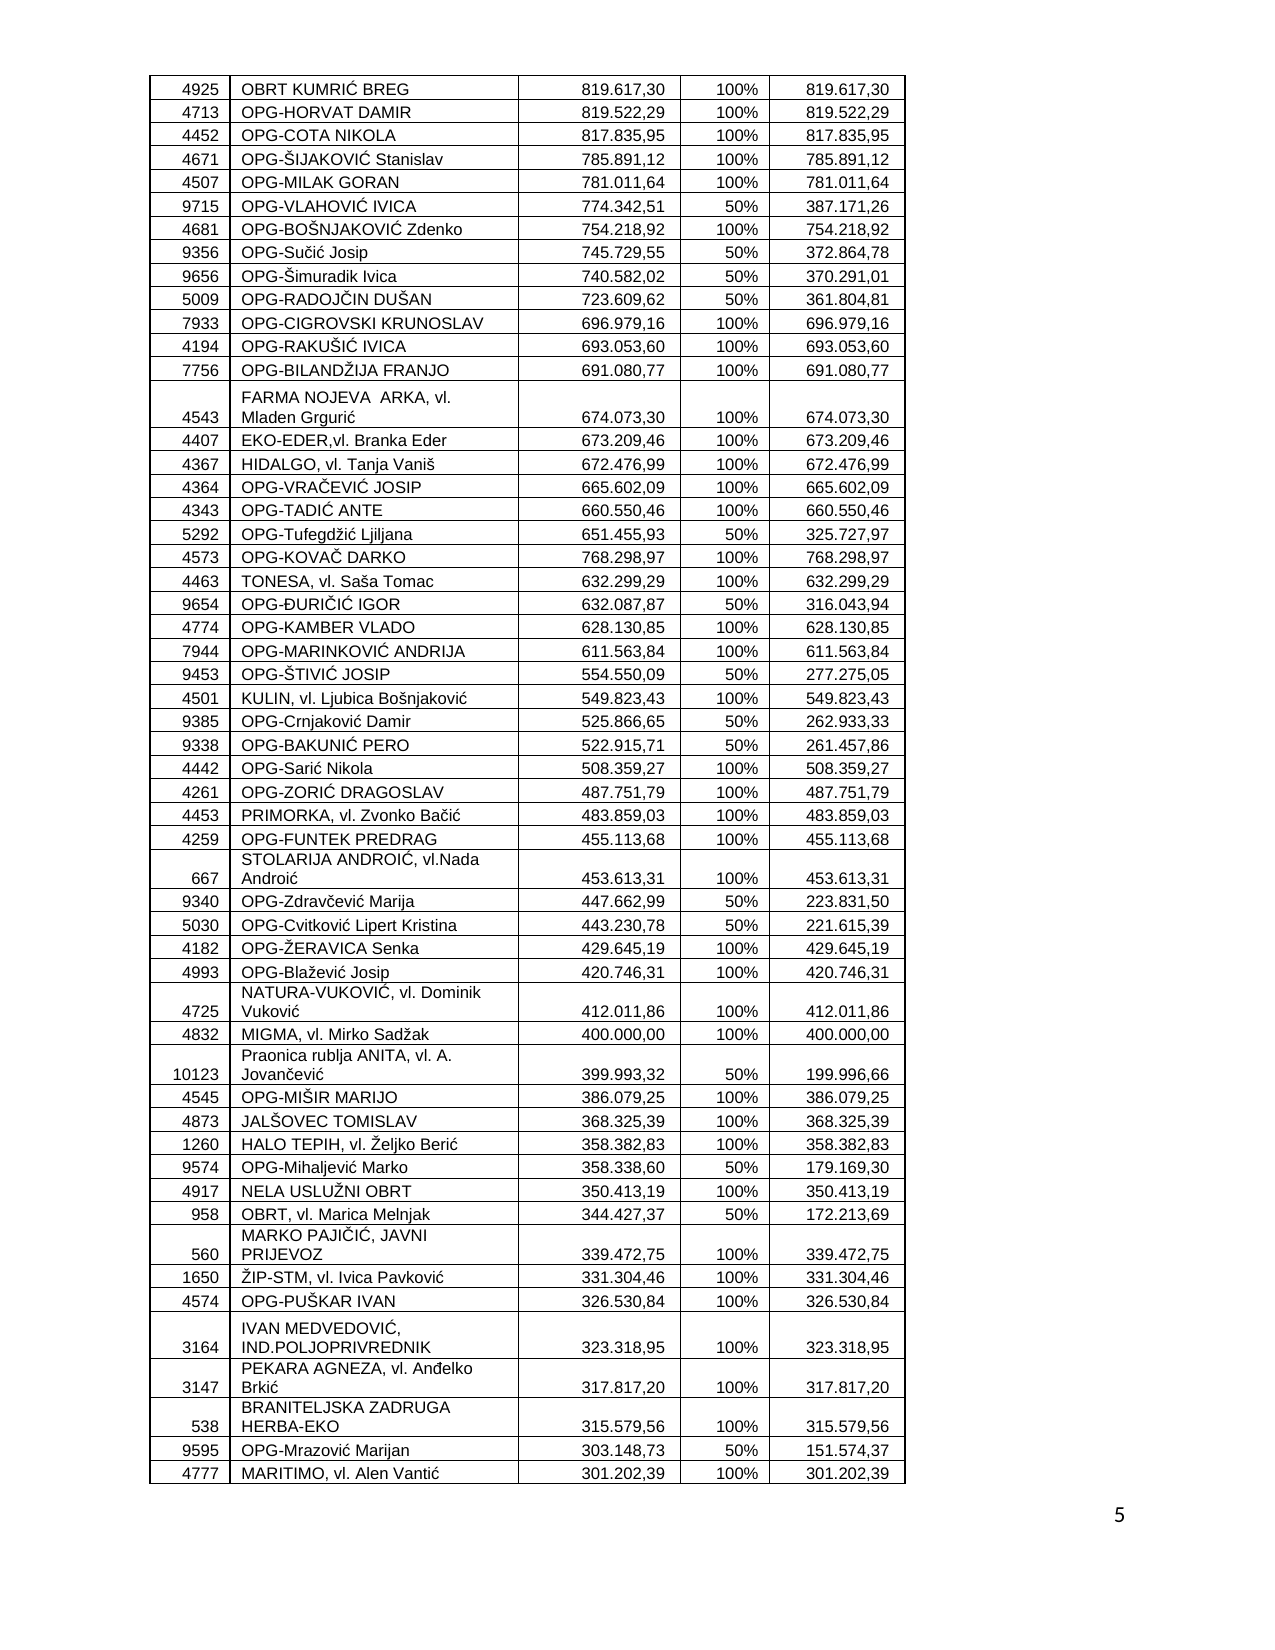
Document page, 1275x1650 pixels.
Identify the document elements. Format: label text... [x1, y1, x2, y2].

table_cell NELA USLUŽNI OBRT [231, 1179, 518, 1201]
table_cell 443.230,78 [519, 912, 680, 935]
table_cell 372.864,78 [770, 240, 904, 262]
table_cell 50% [681, 287, 769, 309]
table_cell 344.427,37 [519, 1202, 680, 1224]
table_cell 50% [681, 592, 769, 614]
table_cell OPG-Šimuradik Ivica [231, 264, 518, 286]
table_cell 50% [681, 662, 769, 684]
table_cell 9340 [151, 889, 229, 911]
table_cell OPG-ŠTIVIĆ JOSIP [231, 662, 518, 684]
table_cell 9356 [151, 240, 229, 262]
table_cell HIDALGO, vl. Tanja Vaniš [231, 451, 518, 473]
table_cell 660.550,46 [519, 498, 680, 520]
table_cell 4681 [151, 217, 229, 239]
table_cell 387.171,26 [770, 193, 904, 216]
table_cell 819.522,29 [519, 100, 680, 122]
table_cell 172.213,69 [770, 1202, 904, 1224]
table_cell STOLARIJA ANDROIĆ, vl.Nada Androić [231, 850, 518, 888]
table_cell OPG-Blažević Josip [231, 959, 518, 982]
table_cell 522.915,71 [519, 732, 680, 755]
table_cell 50% [681, 521, 769, 544]
table_cell OBRT, vl. Marica Melnjak [231, 1202, 518, 1224]
table_cell 4832 [151, 1022, 229, 1044]
table_cell 819.617,30 [770, 76, 904, 98]
table_cell 400.000,00 [519, 1022, 680, 1044]
table_cell MIGMA, vl. Mirko Sadžak [231, 1022, 518, 1044]
table_cell 50% [681, 1045, 769, 1084]
table_cell 4774 [151, 615, 229, 637]
table_cell 315.579,56 [519, 1398, 680, 1436]
table_cell 100% [681, 1085, 769, 1107]
table_cell OPG-ZORIĆ DRAGOSLAV [231, 779, 518, 802]
table_cell 508.359,27 [519, 756, 680, 778]
table_cell 100% [681, 1398, 769, 1436]
table_cell 100% [681, 310, 769, 333]
table_cell 958 [151, 1202, 229, 1224]
table_cell 326.530,84 [519, 1288, 680, 1311]
table_cell 361.804,81 [770, 287, 904, 309]
table_cell 768.298,97 [770, 545, 904, 567]
table_cell 399.993,32 [519, 1045, 680, 1084]
table_cell KULIN, vl. Ljubica Bošnjaković [231, 685, 518, 708]
table_cell OPG-MIŠIR MARIJO [231, 1085, 518, 1107]
table_cell 386.079,25 [519, 1085, 680, 1107]
table_cell 420.746,31 [770, 959, 904, 982]
table_cell 100% [681, 1108, 769, 1131]
table_cell 3164 [151, 1312, 229, 1357]
table_cell 50% [681, 709, 769, 731]
table_cell 100% [681, 217, 769, 239]
table_cell 817.835,95 [519, 123, 680, 145]
table_cell 50% [681, 193, 769, 216]
table_cell 768.298,97 [519, 545, 680, 567]
table_cell 4463 [151, 568, 229, 591]
table_cell 368.325,39 [519, 1108, 680, 1131]
table_cell 4364 [151, 475, 229, 497]
table_cell 358.338,60 [519, 1155, 680, 1177]
table_cell 339.472,75 [519, 1225, 680, 1264]
table_cell 100% [681, 959, 769, 982]
table_cell FARMA NOJEVA ARKA, vl. Mladen Grgurić [231, 381, 518, 427]
table_cell OPG-TADIĆ ANTE [231, 498, 518, 520]
table_cell OPG-ŠIJAKOVIĆ Stanislav [231, 146, 518, 169]
table_cell 9715 [151, 193, 229, 216]
table_cell 350.413,19 [519, 1179, 680, 1201]
table_cell Praonica rublja ANITA, vl. A. Jovančević [231, 1045, 518, 1084]
table_cell 447.662,99 [519, 889, 680, 911]
table_cell 4713 [151, 100, 229, 122]
table_cell 339.472,75 [770, 1225, 904, 1264]
table_cell IVAN MEDVEDOVIĆ, IND.POLJOPRIVREDNIK [231, 1312, 518, 1357]
table_cell BRANITELJSKA ZADRUGA HERBA-EKO [231, 1398, 518, 1436]
table_cell 660.550,46 [770, 498, 904, 520]
table_cell OPG-Zdravčević Marija [231, 889, 518, 911]
table_cell 4501 [151, 685, 229, 708]
table_cell OPG-BILANDŽIJA FRANJO [231, 357, 518, 380]
table_cell 4993 [151, 959, 229, 982]
table_cell 100% [681, 639, 769, 661]
table_cell OPG-ĐURIČIĆ IGOR [231, 592, 518, 614]
table_cell 316.043,94 [770, 592, 904, 614]
table_cell 370.291,01 [770, 264, 904, 286]
table_cell OPG-Cvitković Lipert Kristina [231, 912, 518, 935]
table_cell 100% [681, 428, 769, 450]
table_cell OPG-Tufegdžić Ljiljana [231, 521, 518, 544]
table_cell 317.817,20 [770, 1359, 904, 1397]
table_cell OPG-RAKUŠIĆ IVICA [231, 334, 518, 356]
table_cell OPG-KAMBER VLADO [231, 615, 518, 637]
table_cell 326.530,84 [770, 1288, 904, 1311]
table_cell 323.318,95 [770, 1312, 904, 1357]
table_cell OPG-MILAK GORAN [231, 170, 518, 192]
table_cell 100% [681, 1359, 769, 1397]
table_cell 665.602,09 [519, 475, 680, 497]
table_cell OBRT KUMRIĆ BREG [231, 76, 518, 98]
table_cell 487.751,79 [770, 779, 904, 802]
table_cell 100% [681, 826, 769, 848]
table_cell 453.613,31 [519, 850, 680, 888]
table_cell 745.729,55 [519, 240, 680, 262]
table_cell 455.113,68 [519, 826, 680, 848]
table_cell OPG-KOVAČ DARKO [231, 545, 518, 567]
table_cell 611.563,84 [519, 639, 680, 661]
table_cell 10123 [151, 1045, 229, 1084]
table_cell 50% [681, 732, 769, 755]
table_cell 50% [681, 889, 769, 911]
table_cell 611.563,84 [770, 639, 904, 661]
table_cell 100% [681, 685, 769, 708]
table_cell 674.073,30 [519, 381, 680, 427]
table_cell 549.823,43 [770, 685, 904, 708]
table_cell 754.218,92 [770, 217, 904, 239]
table_cell 9595 [151, 1437, 229, 1460]
table_cell 100% [681, 545, 769, 567]
table_cell 4367 [151, 451, 229, 473]
table_cell 100% [681, 357, 769, 380]
table_cell 508.359,27 [770, 756, 904, 778]
table_cell 4261 [151, 779, 229, 802]
table_cell 7756 [151, 357, 229, 380]
table_cell 525.866,65 [519, 709, 680, 731]
table_cell 674.073,30 [770, 381, 904, 427]
table_cell 100% [681, 568, 769, 591]
table_cell 325.727,97 [770, 521, 904, 544]
table_cell 4507 [151, 170, 229, 192]
table_cell 151.574,37 [770, 1437, 904, 1460]
table_cell 100% [681, 756, 769, 778]
table_cell 691.080,77 [770, 357, 904, 380]
table_cell OPG-Crnjaković Damir [231, 709, 518, 731]
table_cell 100% [681, 451, 769, 473]
table_cell 100% [681, 1225, 769, 1264]
table_cell OPG-Mihaljević Marko [231, 1155, 518, 1177]
table_cell 4873 [151, 1108, 229, 1131]
table_cell 331.304,46 [770, 1265, 904, 1287]
table_cell 4671 [151, 146, 229, 169]
table_cell 368.325,39 [770, 1108, 904, 1131]
table_cell 100% [681, 498, 769, 520]
table_cell 100% [681, 1132, 769, 1154]
table_cell 331.304,46 [519, 1265, 680, 1287]
table_cell 4725 [151, 983, 229, 1021]
table_cell 50% [681, 912, 769, 935]
table_cell MARKO PAJIČIĆ, JAVNI PRIJEVOZ [231, 1225, 518, 1264]
table_cell 628.130,85 [770, 615, 904, 637]
table_cell 785.891,12 [770, 146, 904, 169]
table_cell 1650 [151, 1265, 229, 1287]
table_cell 100% [681, 334, 769, 356]
table_cell 819.522,29 [770, 100, 904, 122]
table_cell 100% [681, 475, 769, 497]
table_cell 262.933,33 [770, 709, 904, 731]
table_cell 315.579,56 [770, 1398, 904, 1436]
table_cell 358.382,83 [519, 1132, 680, 1154]
table_cell 665.602,09 [770, 475, 904, 497]
table_cell OPG-HORVAT DAMIR [231, 100, 518, 122]
table_cell JALŠOVEC TOMISLAV [231, 1108, 518, 1131]
table_cell 261.457,86 [770, 732, 904, 755]
table_cell 4545 [151, 1085, 229, 1107]
table_cell 100% [681, 983, 769, 1021]
table_cell 628.130,85 [519, 615, 680, 637]
table_cell OPG-BOŠNJAKOVIĆ Zdenko [231, 217, 518, 239]
table_cell OPG-MARINKOVIĆ ANDRIJA [231, 639, 518, 661]
table_cell 632.299,29 [770, 568, 904, 591]
table_cell 50% [681, 1202, 769, 1224]
table_cell 781.011,64 [519, 170, 680, 192]
table_cell OPG-Sučić Josip [231, 240, 518, 262]
table_cell NATURA-VUKOVIĆ, vl. Dominik Vuković [231, 983, 518, 1021]
table_cell 4925 [151, 76, 229, 98]
table_cell 9654 [151, 592, 229, 614]
table_cell 817.835,95 [770, 123, 904, 145]
table_cell 199.996,66 [770, 1045, 904, 1084]
table_cell 100% [681, 1022, 769, 1044]
table_cell 412.011,86 [519, 983, 680, 1021]
table_cell 754.218,92 [519, 217, 680, 239]
table_cell 9574 [151, 1155, 229, 1177]
table_cell OPG-BAKUNIĆ PERO [231, 732, 518, 755]
table_cell 4452 [151, 123, 229, 145]
table_cell 9385 [151, 709, 229, 731]
table_cell 429.645,19 [519, 936, 680, 958]
table_cell 455.113,68 [770, 826, 904, 848]
table_cell 4343 [151, 498, 229, 520]
table_cell 323.318,95 [519, 1312, 680, 1357]
table_cell 221.615,39 [770, 912, 904, 935]
table_cell 693.053,60 [519, 334, 680, 356]
table_cell 673.209,46 [770, 428, 904, 450]
table_cell 691.080,77 [519, 357, 680, 380]
table_cell 696.979,16 [770, 310, 904, 333]
table_cell PEKARA AGNEZA, vl. Anđelko Brkić [231, 1359, 518, 1397]
table_cell OPG-CIGROVSKI KRUNOSLAV [231, 310, 518, 333]
table_cell 4442 [151, 756, 229, 778]
table_cell 667 [151, 850, 229, 888]
table_cell 412.011,86 [770, 983, 904, 1021]
table_cell 100% [681, 76, 769, 98]
table_cell 100% [681, 1265, 769, 1287]
table_cell 100% [681, 936, 769, 958]
table_cell 3147 [151, 1359, 229, 1397]
table_cell 100% [681, 803, 769, 825]
table_cell 100% [681, 146, 769, 169]
table_cell 5009 [151, 287, 229, 309]
table_cell 100% [681, 1288, 769, 1311]
table_cell 672.476,99 [519, 451, 680, 473]
table_cell OPG-Sarić Nikola [231, 756, 518, 778]
table_cell 672.476,99 [770, 451, 904, 473]
table_cell 7933 [151, 310, 229, 333]
table_cell 179.169,30 [770, 1155, 904, 1177]
table_cell 4777 [151, 1461, 229, 1483]
table_cell 819.617,30 [519, 76, 680, 98]
table_cell 4543 [151, 381, 229, 427]
table_cell 740.582,02 [519, 264, 680, 286]
table_cell 100% [681, 170, 769, 192]
table_cell OPG-RADOJČIN DUŠAN [231, 287, 518, 309]
table_cell 400.000,00 [770, 1022, 904, 1044]
table_cell TONESA, vl. Saša Tomac [231, 568, 518, 591]
table_cell 673.209,46 [519, 428, 680, 450]
table_cell OPG-FUNTEK PREDRAG [231, 826, 518, 848]
table_cell 100% [681, 1312, 769, 1357]
table_cell 4259 [151, 826, 229, 848]
table_cell 4182 [151, 936, 229, 958]
table_cell 301.202,39 [770, 1461, 904, 1483]
table_cell 50% [681, 1155, 769, 1177]
table_cell 317.817,20 [519, 1359, 680, 1397]
table_cell OPG-ŽERAVICA Senka [231, 936, 518, 958]
table_cell 560 [151, 1225, 229, 1264]
table_cell 538 [151, 1398, 229, 1436]
table_cell 100% [681, 381, 769, 427]
table_cell 9338 [151, 732, 229, 755]
table_cell 487.751,79 [519, 779, 680, 802]
table_cell 100% [681, 615, 769, 637]
table_cell 386.079,25 [770, 1085, 904, 1107]
table_cell 100% [681, 779, 769, 802]
table_cell OPG-VRAČEVIĆ JOSIP [231, 475, 518, 497]
table_cell 483.859,03 [519, 803, 680, 825]
table_cell OPG-VLAHOVIĆ IVICA [231, 193, 518, 216]
table_cell 453.613,31 [770, 850, 904, 888]
table_cell 4574 [151, 1288, 229, 1311]
table_cell 100% [681, 1461, 769, 1483]
table_cell 5292 [151, 521, 229, 544]
table_cell 223.831,50 [770, 889, 904, 911]
table_cell ŽIP-STM, vl. Ivica Pavković [231, 1265, 518, 1287]
table_cell 774.342,51 [519, 193, 680, 216]
table_cell 4407 [151, 428, 229, 450]
table_cell HALO TEPIH, vl. Željko Berić [231, 1132, 518, 1154]
table_cell 696.979,16 [519, 310, 680, 333]
table_cell 1260 [151, 1132, 229, 1154]
table_cell 651.455,93 [519, 521, 680, 544]
table_cell 4194 [151, 334, 229, 356]
table_cell 7944 [151, 639, 229, 661]
table_cell 4573 [151, 545, 229, 567]
table_cell 785.891,12 [519, 146, 680, 169]
table_cell EKO-EDER,vl. Branka Eder [231, 428, 518, 450]
table_cell 50% [681, 264, 769, 286]
table_cell 420.746,31 [519, 959, 680, 982]
table_cell 4917 [151, 1179, 229, 1201]
table_cell 4453 [151, 803, 229, 825]
table_cell MARITIMO, vl. Alen Vantić [231, 1461, 518, 1483]
table_cell OPG-COTA NIKOLA [231, 123, 518, 145]
table_cell 693.053,60 [770, 334, 904, 356]
table_cell 632.087,87 [519, 592, 680, 614]
table_cell 554.550,09 [519, 662, 680, 684]
table_cell 9453 [151, 662, 229, 684]
table_cell OPG-Mrazović Marijan [231, 1437, 518, 1460]
table_cell 429.645,19 [770, 936, 904, 958]
table_cell 350.413,19 [770, 1179, 904, 1201]
table_cell 301.202,39 [519, 1461, 680, 1483]
table_cell 50% [681, 240, 769, 262]
table_cell OPG-PUŠKAR IVAN [231, 1288, 518, 1311]
table_cell 100% [681, 123, 769, 145]
table_cell 483.859,03 [770, 803, 904, 825]
table_cell 358.382,83 [770, 1132, 904, 1154]
table_cell 9656 [151, 264, 229, 286]
table_cell 781.011,64 [770, 170, 904, 192]
table_cell 632.299,29 [519, 568, 680, 591]
table_cell 100% [681, 850, 769, 888]
table_cell 303.148,73 [519, 1437, 680, 1460]
table_cell 723.609,62 [519, 287, 680, 309]
table_cell 5030 [151, 912, 229, 935]
table_cell PRIMORKA, vl. Zvonko Bačić [231, 803, 518, 825]
table_cell 100% [681, 100, 769, 122]
table_cell 549.823,43 [519, 685, 680, 708]
table_cell 277.275,05 [770, 662, 904, 684]
table_cell 100% [681, 1179, 769, 1201]
table_cell 50% [681, 1437, 769, 1460]
